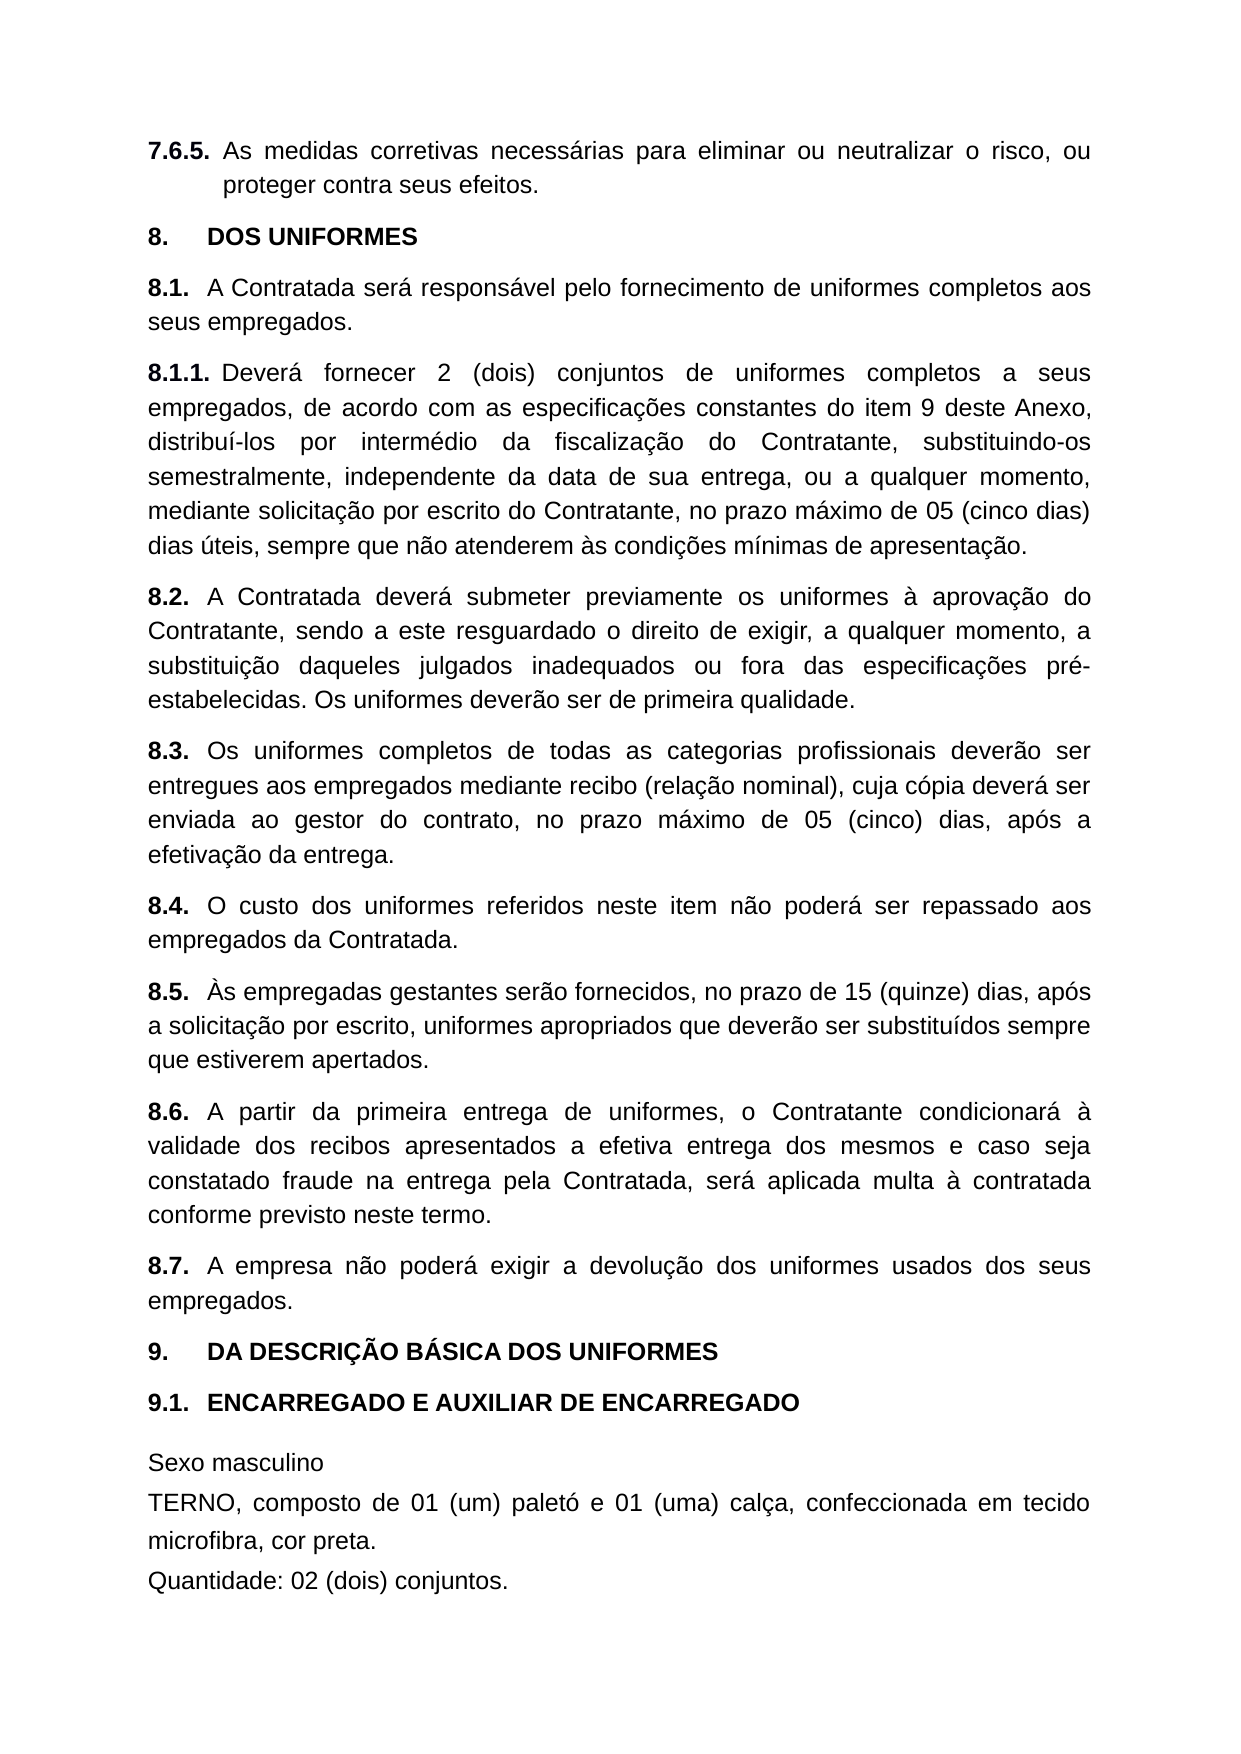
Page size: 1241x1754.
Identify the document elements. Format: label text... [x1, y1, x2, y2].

list O custo dos uniformes referidos neste item não poderá ser repassado aos empregados da Contratada. [148, 891, 1092, 954]
list A Contratada deverá submeter previamente os uniformes à aprovação do Contratante, sendo a este resguardado o direito de exigir, a qualquer momento, a substituição daqueles julgados inadequados ou fora das especificações pré-estabelecidas. Os uniformes deverão ser de primeira qualidade. [148, 582, 1092, 714]
list Deverá fornecer 2 (dois) conjuntos de uniformes completos a seus empregados, de acordo com as especificações constantes do item 9 deste Anexo, distribuí-los por intermédio da fiscalização do Contratante, substituindo-os semestralmente, independente da data de sua entrega, ou a qualquer momento, mediante solicitação por escrito do Contratante, no prazo máximo de 05 (cinco dias) dias úteis, sempre que não atenderem às condições mínimas de apresentação. [148, 358, 1092, 559]
list DOS UNIFORMES [148, 221, 1092, 250]
list Às empregadas gestantes serão fornecidos, no prazo de 15 (quinze) dias, após a solicitação por escrito, uniformes apropriados que deverão ser substituídos sempre que estiverem apertados. [148, 977, 1092, 1074]
text Quantidade: 02 (dois) conjuntos. [148, 1557, 1092, 1595]
list ENCARREGADO E AUXILIAR DE ENCARREGADO [148, 1388, 1092, 1417]
list A Contratada será responsável pelo fornecimento de uniformes completos aos seus empregados. [148, 273, 1092, 336]
text TERNO, composto de 01 (um) paletó e 01 (uma) calça, confeccionada em tecido microfibra, cor preta. [148, 1479, 1092, 1554]
list A empresa não poderá exigir a devolução dos uniformes usados dos seus empregados. [148, 1251, 1092, 1314]
list Os uniformes completos de todas as categorias profissionais deverão ser entregues aos empregados mediante recibo (relação nominal), cuja cópia deverá ser enviada ao gestor do contrato, no prazo máximo de 05 (cinco) dias, após a efetivação da entrega. [148, 736, 1092, 868]
list A partir da primeira entrega de uniformes, o Contratante condicionará à validade dos recibos apresentados a efetiva entrega dos mesmos e caso seja constatado fraude na entrega pela Contratada, será aplicada multa à contratada conforme previsto neste termo. [148, 1097, 1092, 1229]
text Sexo masculino [148, 1439, 1092, 1477]
list As medidas corretivas necessárias para eliminar ou neutralizar o risco, ou proteger contra seus efeitos. [148, 136, 1092, 199]
list DA DESCRIÇÃO BÁSICA DOS UNIFORMES [148, 1337, 1092, 1366]
